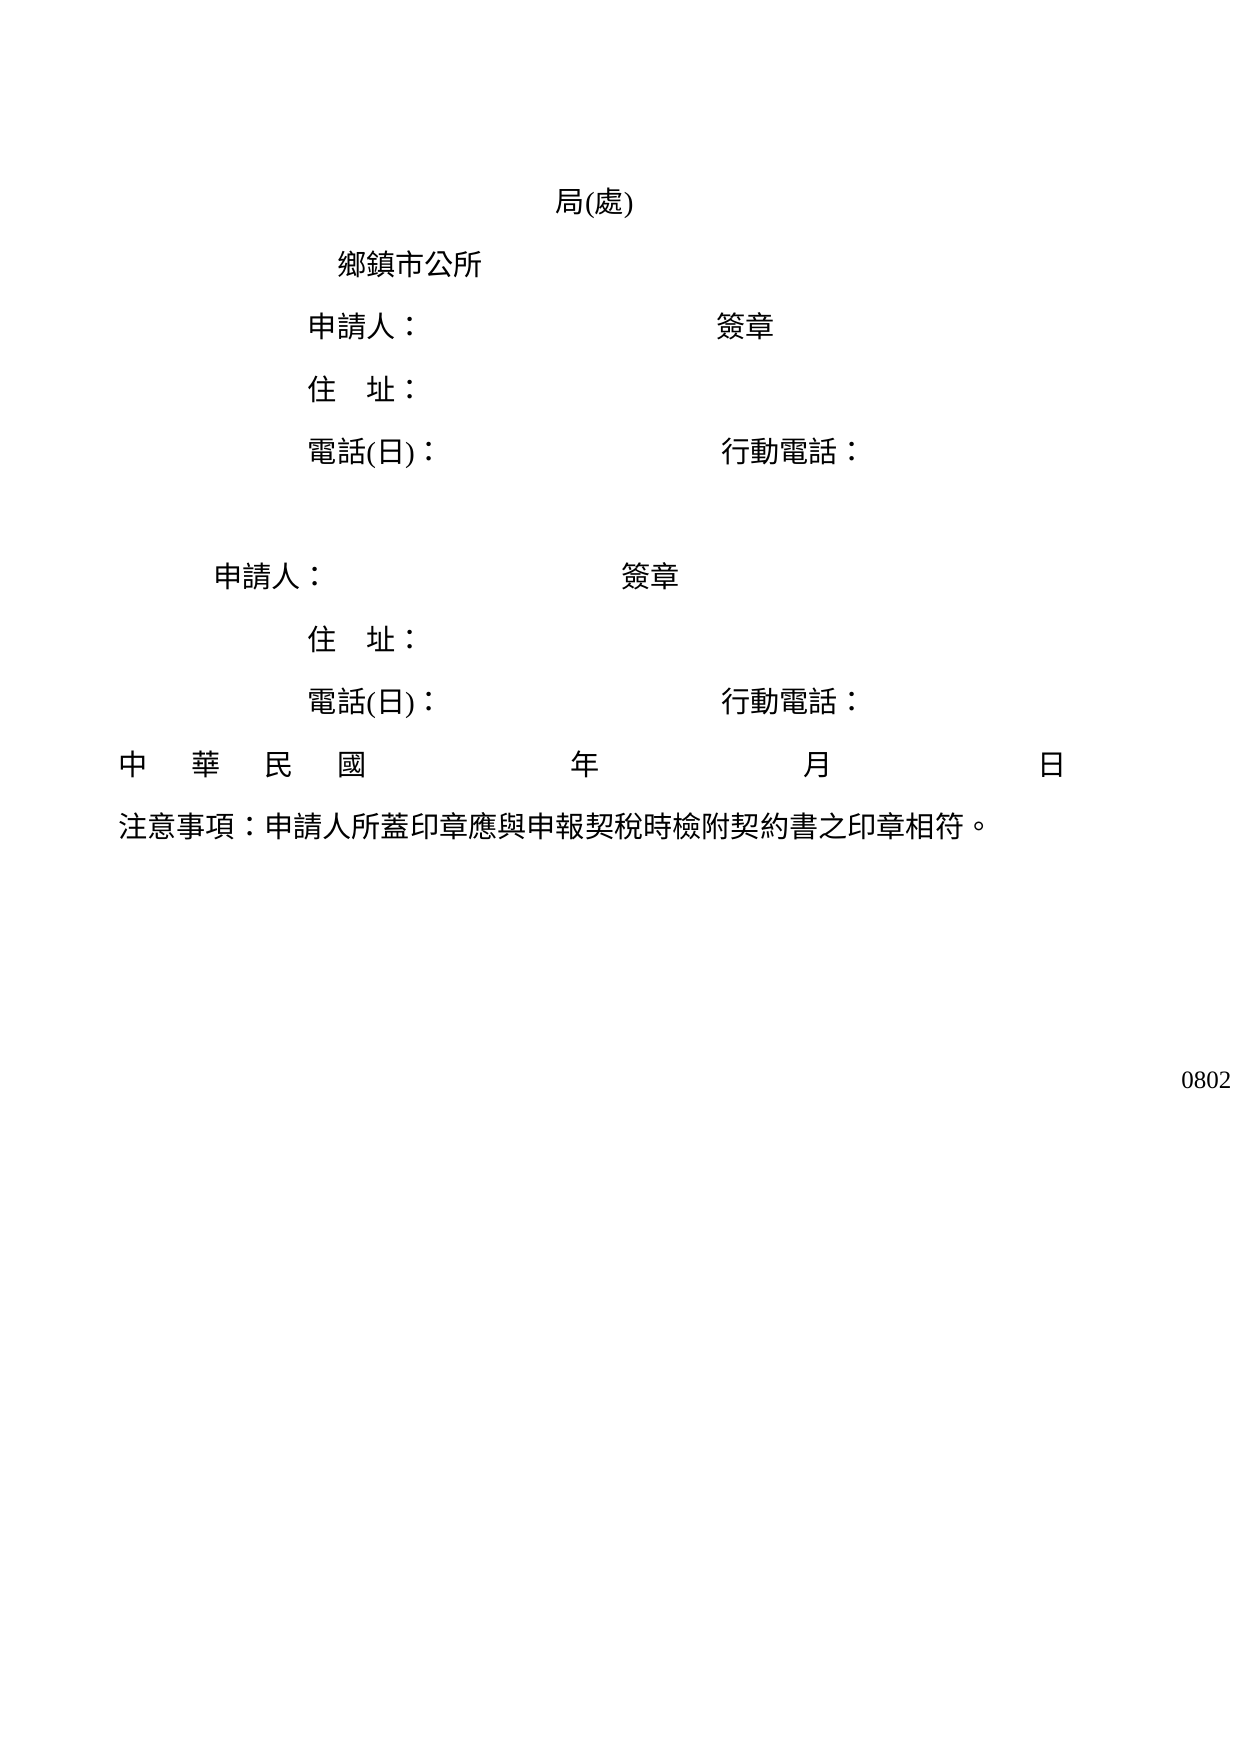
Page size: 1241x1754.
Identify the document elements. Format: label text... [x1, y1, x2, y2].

text 中 華 民 國 年 月 日 [118, 721, 1122, 783]
text 注意事項：申請人所蓋印章應與申報契稅時檢附契約書之印章相符。 [118, 783, 1122, 846]
text 申請人： 簽章 [118, 283, 1122, 346]
text 住 址： [118, 596, 1122, 658]
text 住 址： [118, 346, 1122, 408]
text 電話(日)： 行動電話： [118, 408, 1122, 471]
text 申請人： 簽章 [118, 533, 1122, 596]
text 鄉鎮市公所 [118, 221, 1122, 283]
text 0802 [1181, 1069, 1240, 1094]
text 電話(日)： 行動電話： [118, 658, 1122, 721]
text 局(處) [118, 158, 1122, 221]
